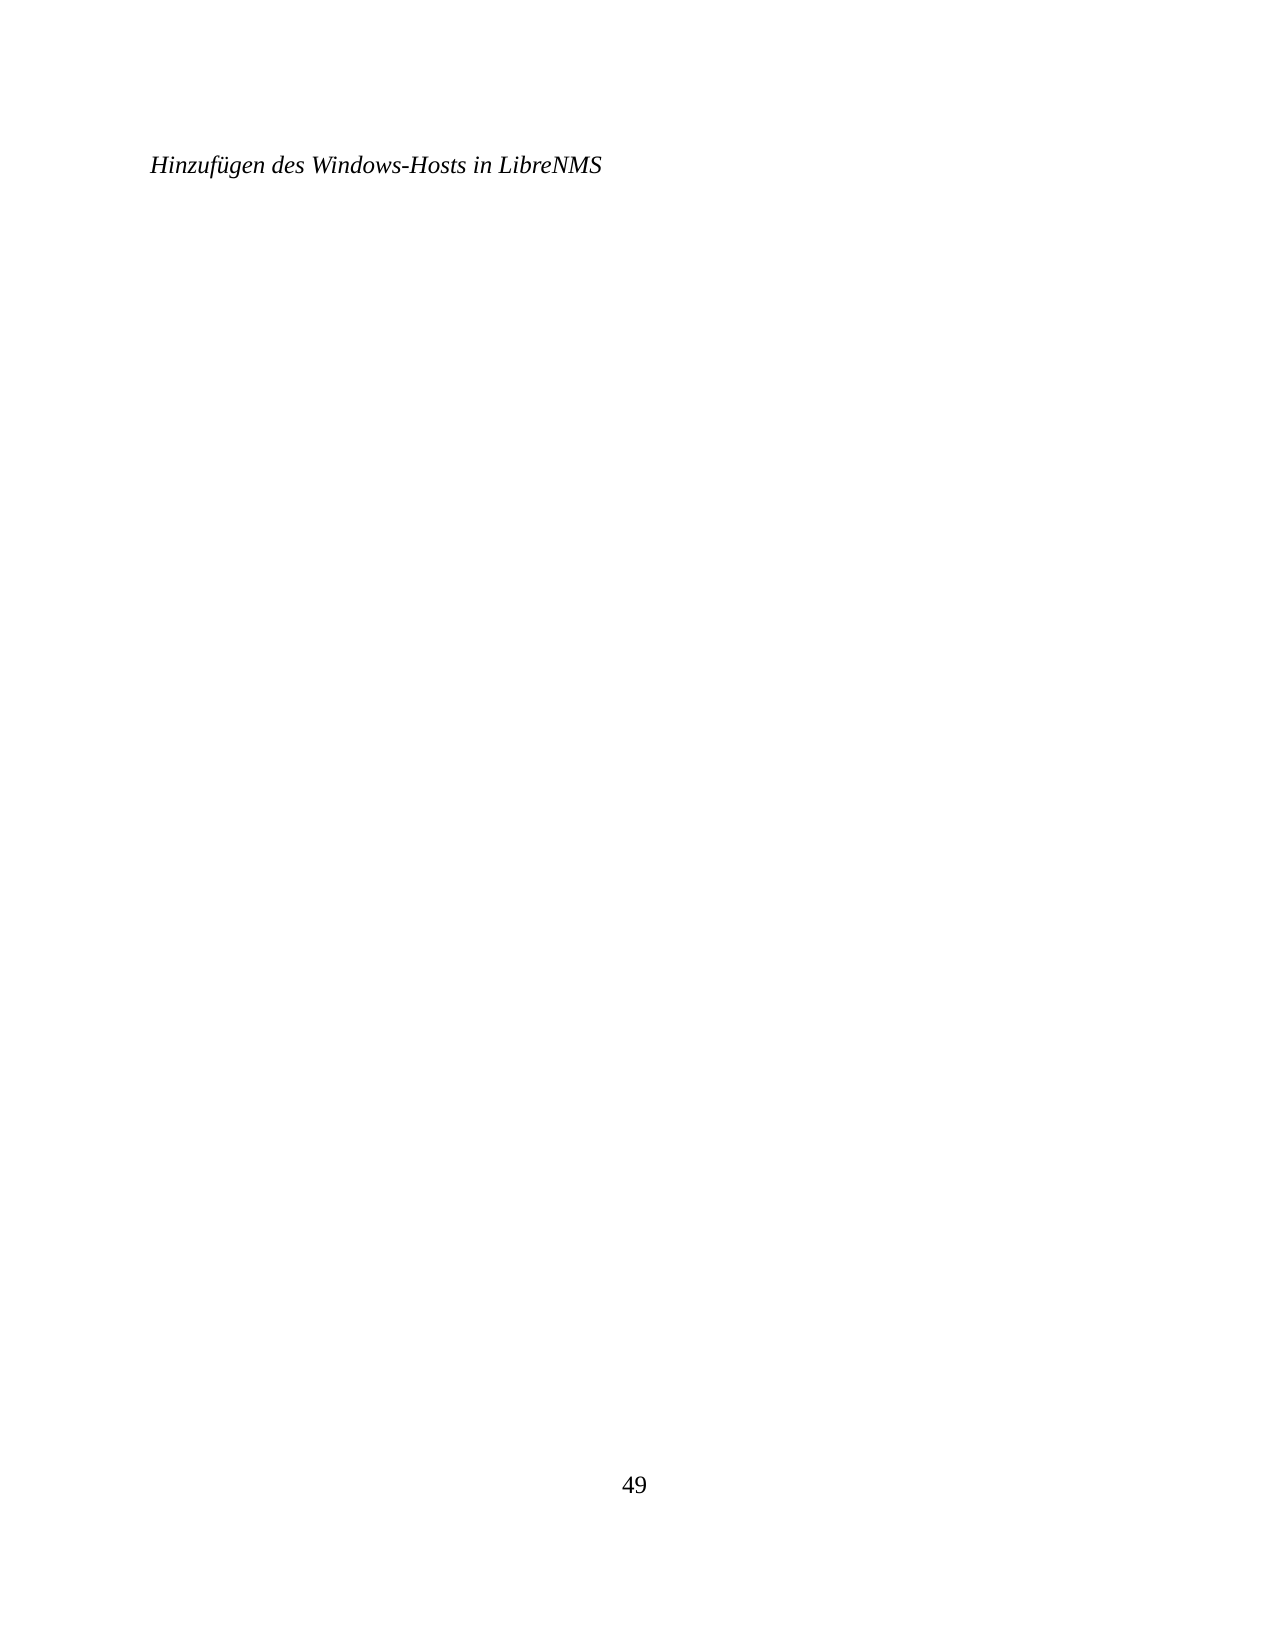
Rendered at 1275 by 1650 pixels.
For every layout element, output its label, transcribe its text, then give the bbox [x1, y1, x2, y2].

text Hinzufügen des Windows-Hosts in LibreNMS [150, 150, 1125, 179]
